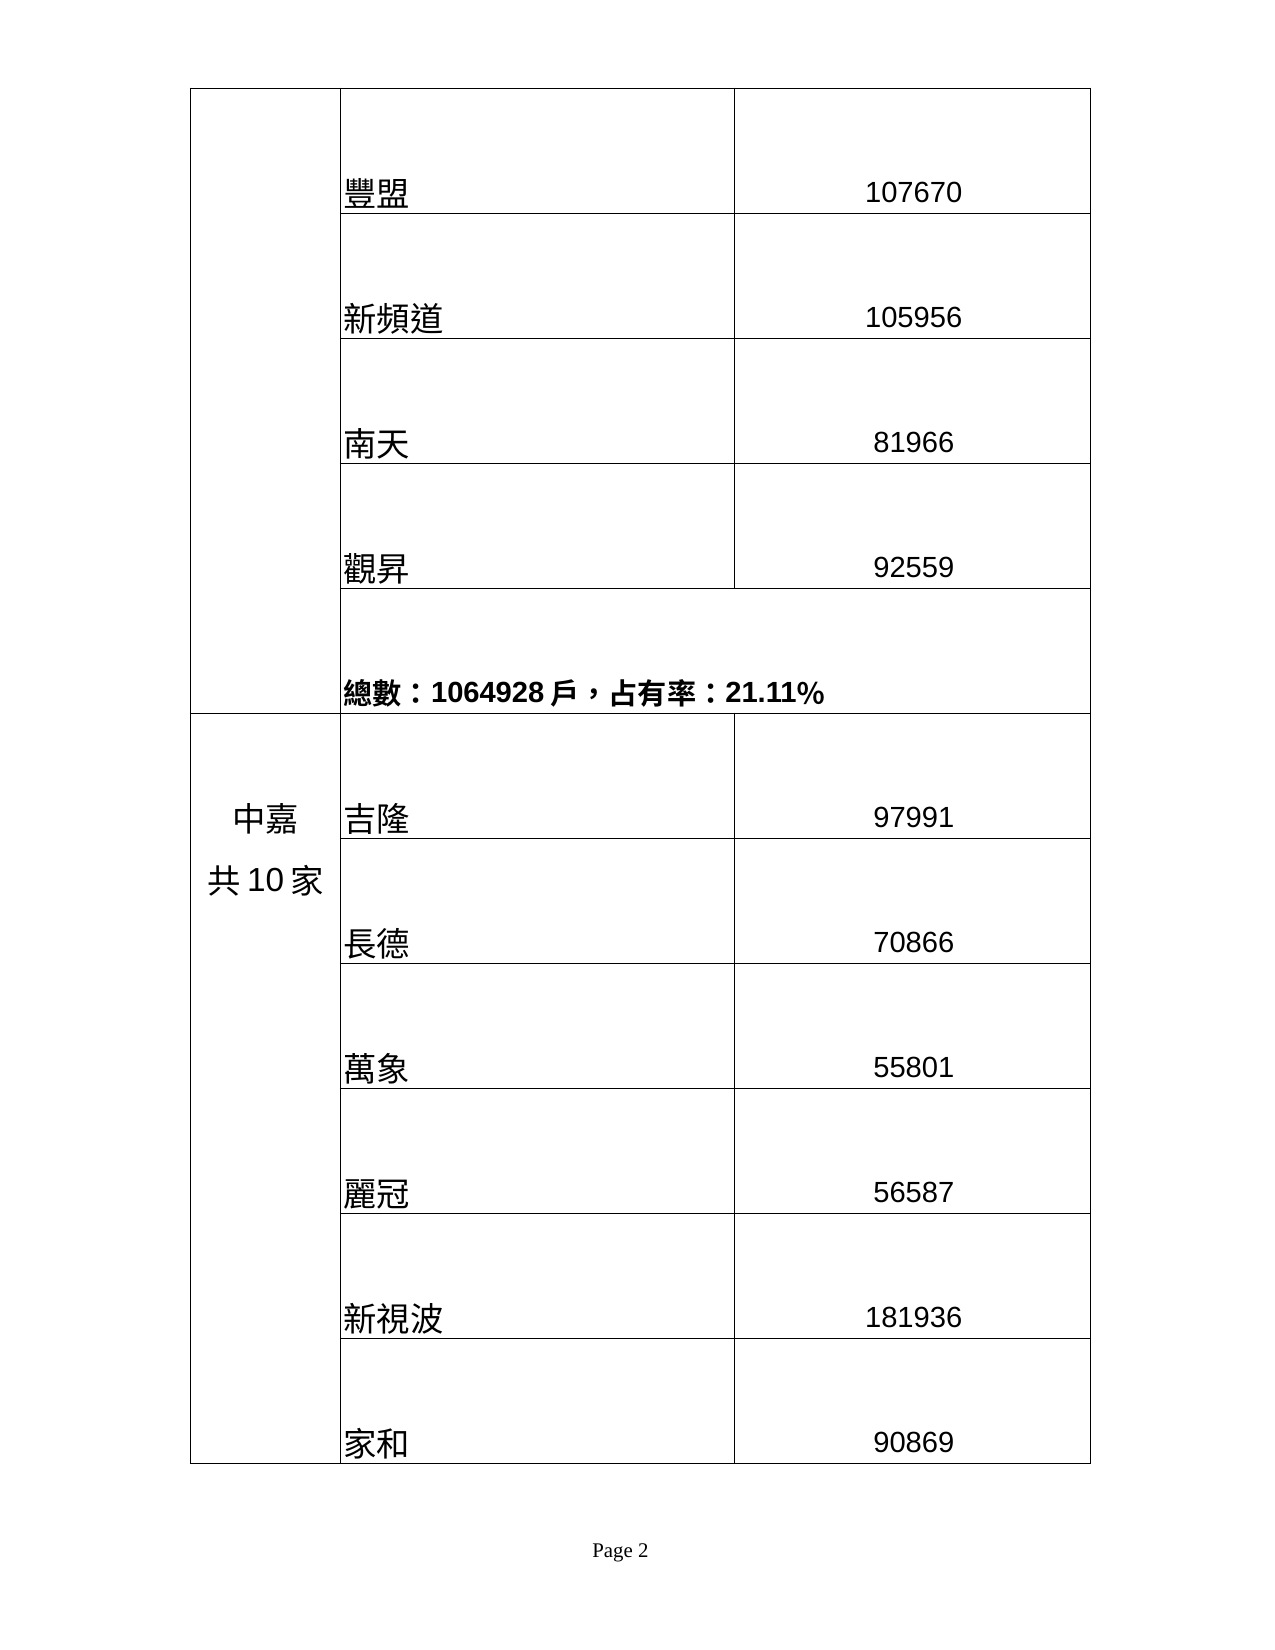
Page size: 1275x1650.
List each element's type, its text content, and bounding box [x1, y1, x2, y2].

table_cell 81966 [735, 339, 1090, 462]
table_cell 55801 [735, 964, 1090, 1087]
table_cell 總數：1064928戶，占有率：21.11％ [341, 589, 1090, 712]
table_cell 181936 [735, 1214, 1090, 1337]
table_cell 105956 [735, 214, 1090, 337]
table_cell 107670 [735, 89, 1090, 212]
table_cell 97991 [735, 714, 1090, 837]
table_cell [191, 89, 340, 712]
table_cell 中嘉 共10家 [191, 714, 340, 1462]
table_cell 家和 [341, 1339, 734, 1462]
table_cell 萬象 [341, 964, 734, 1087]
table_cell 90869 [735, 1339, 1090, 1462]
table_cell 新頻道 [341, 214, 734, 337]
table_cell 56587 [735, 1089, 1090, 1212]
table_cell 吉隆 [341, 714, 734, 837]
table_cell 豐盟 [341, 89, 734, 212]
table_cell 70866 [735, 839, 1090, 962]
table_cell 長德 [341, 839, 734, 962]
table_cell 觀昇 [341, 464, 734, 587]
table_cell 92559 [735, 464, 1090, 587]
table_cell 南天 [341, 339, 734, 462]
table_cell 麗冠 [341, 1089, 734, 1212]
table_cell 新視波 [341, 1214, 734, 1337]
